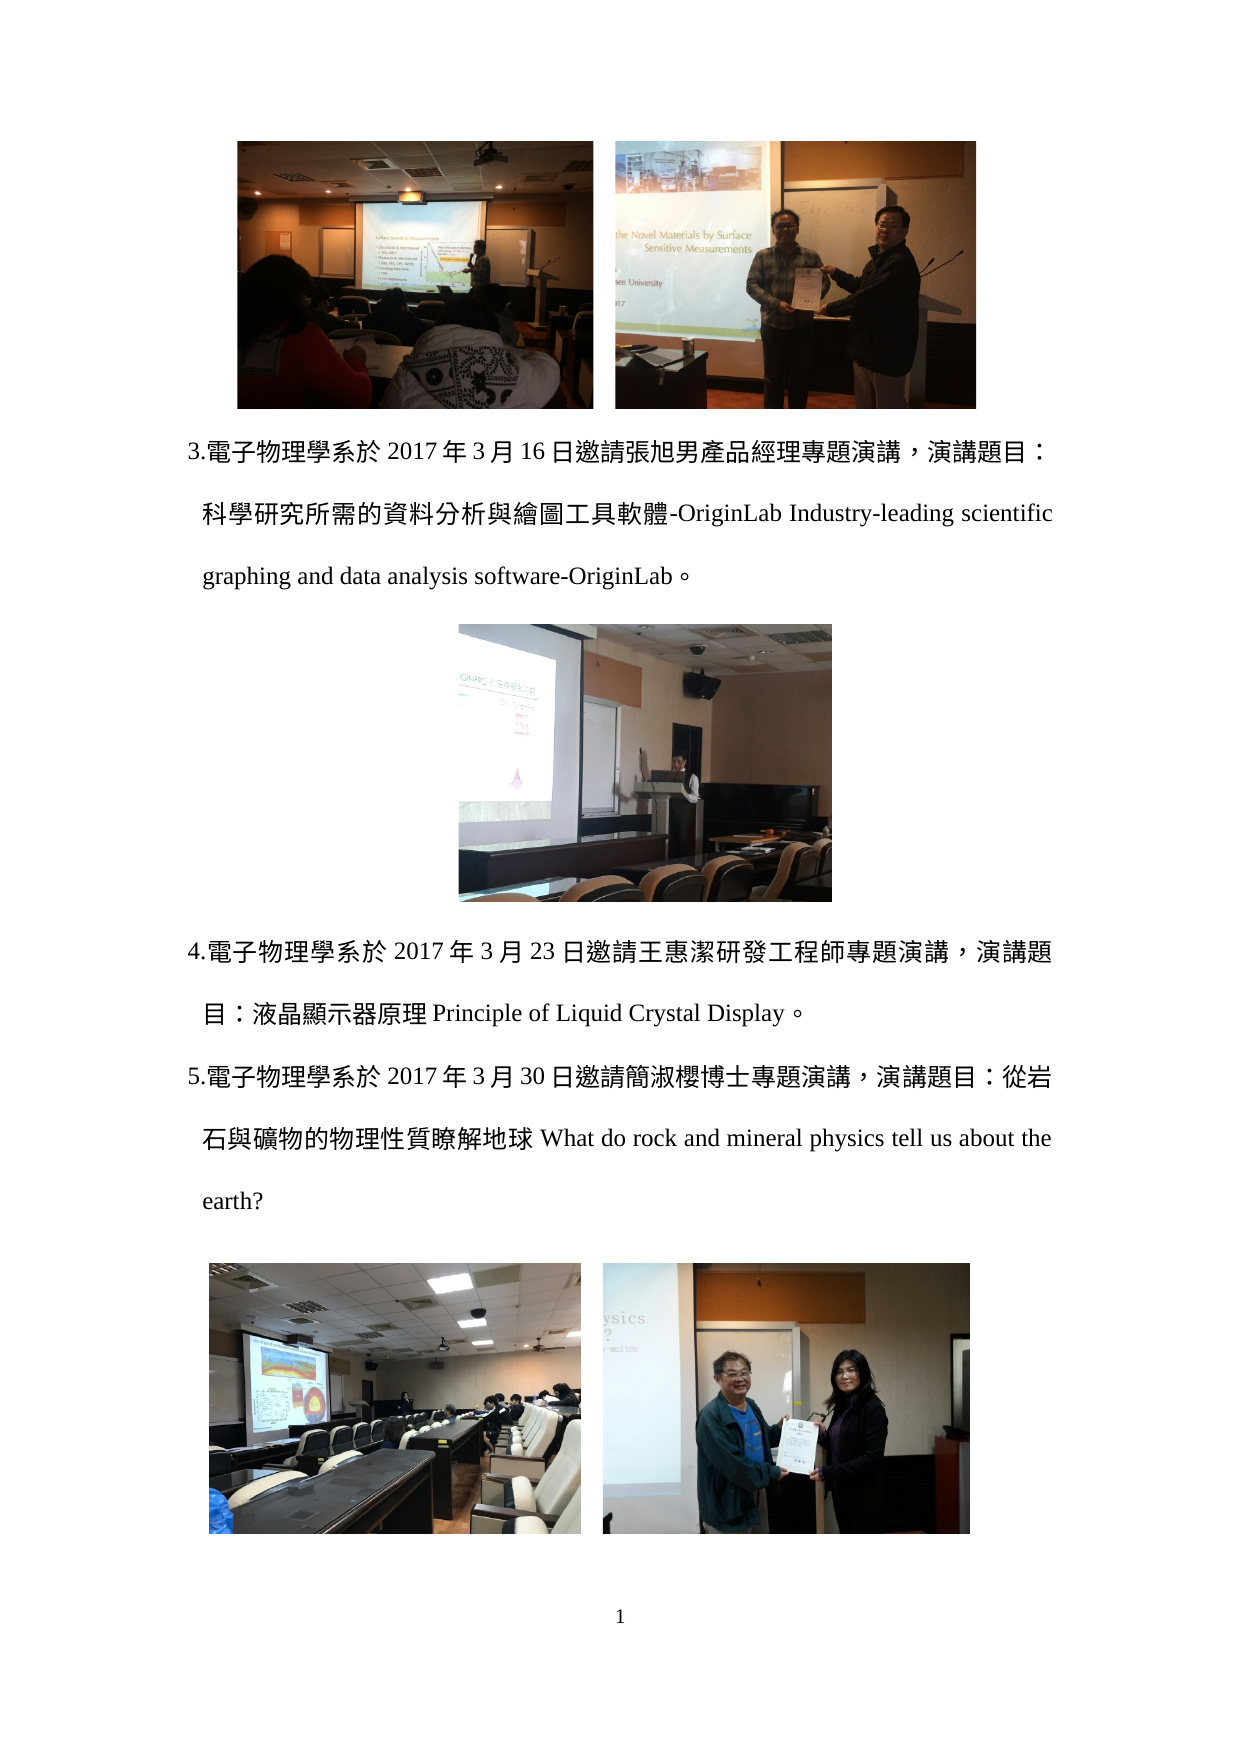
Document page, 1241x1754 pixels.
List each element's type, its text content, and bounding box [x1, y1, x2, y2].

text 5.電子物理學系於2017年3月30日邀請簡淑櫻博士專題演講，演講題目：從岩石與礦物的物理性質瞭解地球What do rock and mineral physics tell us about the earth? [187, 1034, 1053, 1221]
text 3.電子物理學系於2017年3月16日邀請張旭男產品經理專題演講，演講題目：科學研究所需的資料分析與繪圖工具軟體-OriginLab Industry-leading scientific graphing and data analysis software-OriginLab。 [187, 409, 1053, 596]
text 4.電子物理學系於2017年3月23日邀請王惠潔研發工程師專題演講，演講題目：液晶顯示器原理Principle of Liquid Crystal Display。 [187, 909, 1053, 1034]
